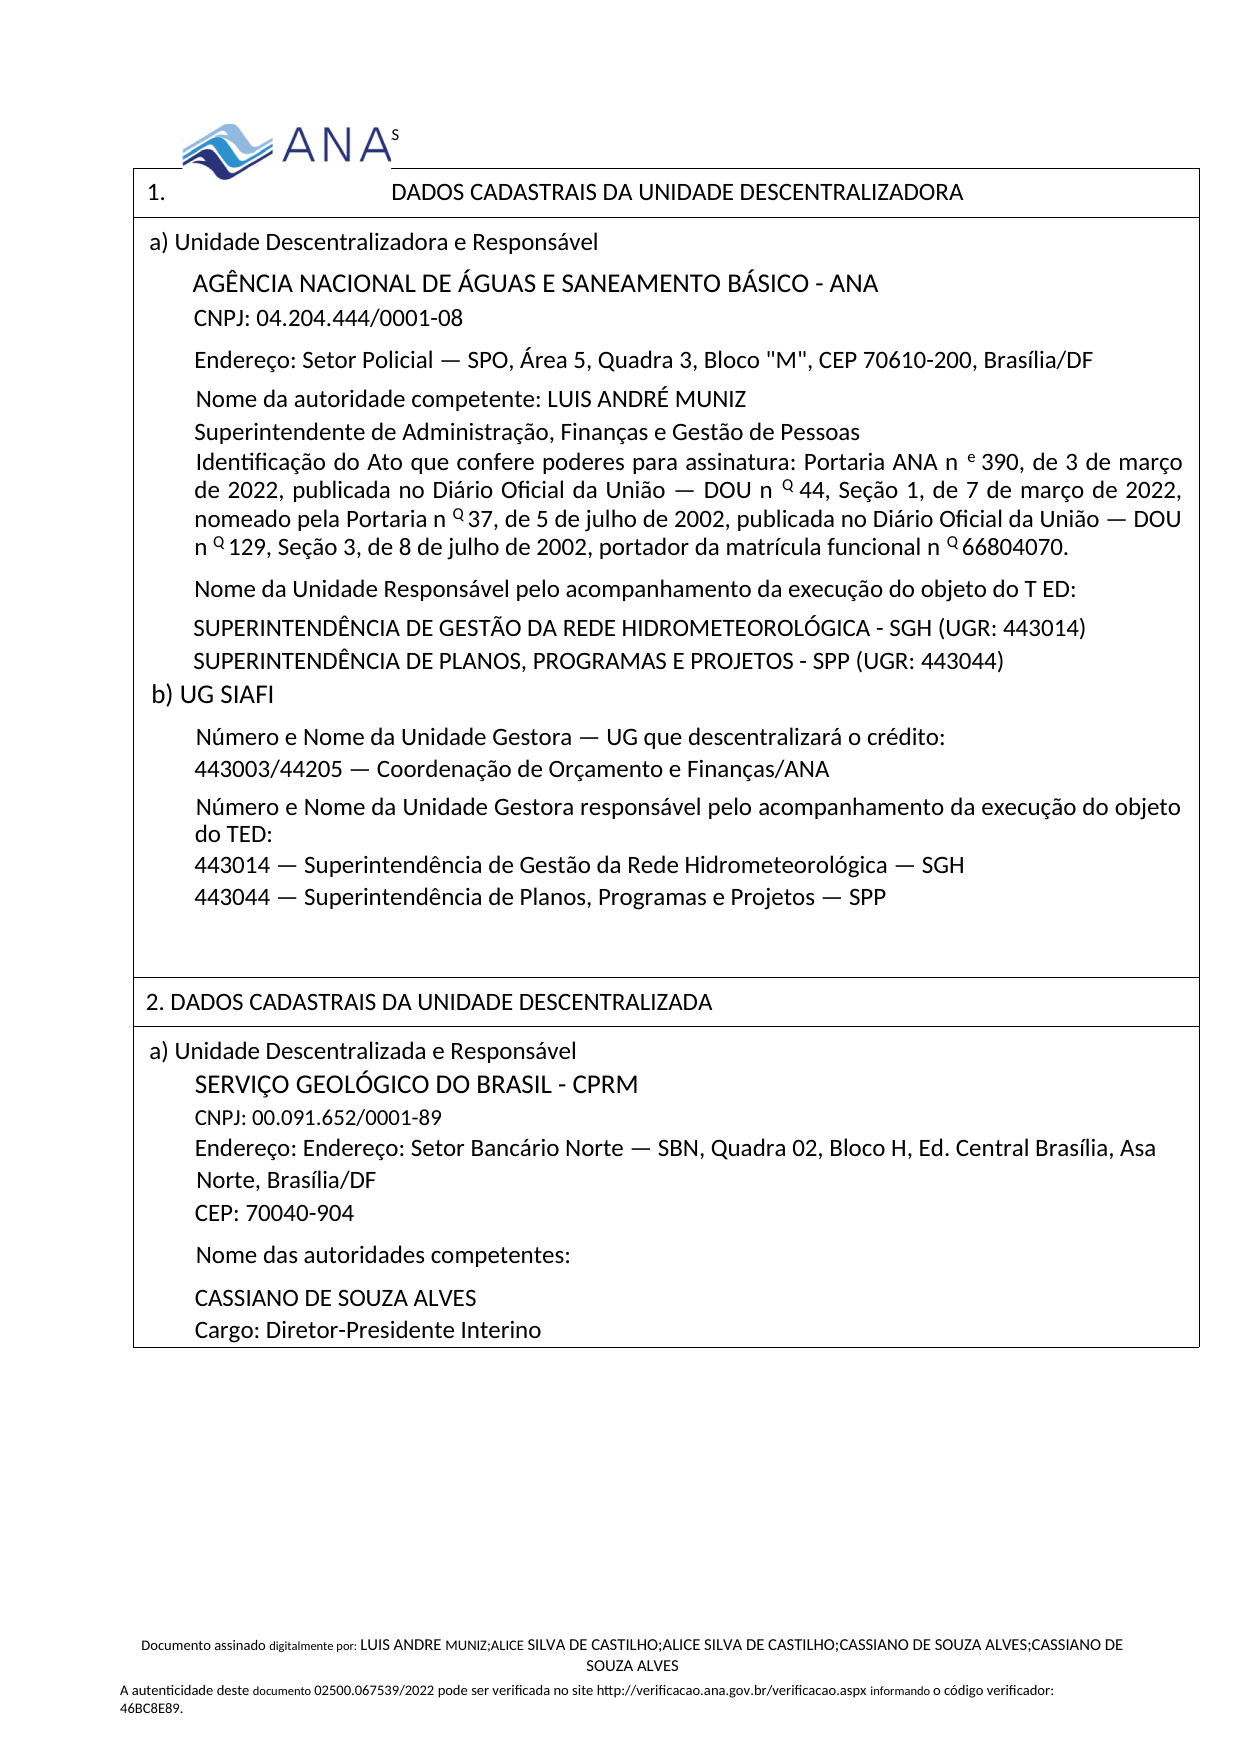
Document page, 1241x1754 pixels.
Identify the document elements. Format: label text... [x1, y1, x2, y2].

table_header 1. DADOS CADASTRAIS DA UNIDADE DESCENTRALIZADORA [134, 169, 1199, 217]
table_cell 2. DADOS CADASTRAIS DA UNIDADE DESCENTRALIZADA [134, 978, 1199, 1026]
table_cell a) Unidade Descentralizada e Responsável SERVIÇO GEOLÓGICO DO BRASIL - CPRM CNPJ: 00.091.652/0001-89 Endereço: Endereço: Setor Bancário Norte — SBN, Quadra 02, Bloco H, Ed. Central Brasília, Asa Norte, Brasília/DF CEP: 70040-904 Nome das autoridades competentes: CASSIANO DE SOUZA ALVES Cargo: Diretor-Presidente Interino [134, 1027, 1199, 1346]
table_cell a) Unidade Descentralizadora e Responsável AGÊNCIA NACIONAL DE ÁGUAS E SANEAMENTO BÁSICO - ANA CNPJ: 04.204.444/0001-08 Endereço: Setor Policial — SPO, Área 5, Quadra 3, Bloco "M", CEP 70610-200, Brasília/DF Nome da autoridade competente: LUIS ANDRÉ MUNIZ Superintendente de Administração, Finanças e Gestão de Pessoas Identificação do Ato que confere poderes para assinatura: Portaria ANA n e 390, de 3 de março de 2022, publicada no Diário Oficial da União — DOU n Q 44, Seção 1, de 7 de março de 2022, nomeado pela Portaria n Q 37, de 5 de julho de 2002, publicada no Diário Oficial da União — DOU n Q 129, Seção 3, de 8 de julho de 2002, portador da matrícula funcional n Q 66804070. Nome da Unidade Responsável pelo acompanhamento da execução do objeto do T ED: SUPERINTENDÊNCIA DE GESTÃO DA REDE HIDROMETEOROLÓGICA - SGH (UGR: 443014) SUPERINTENDÊNCIA DE PLANOS, PROGRAMAS E PROJETOS - SPP (UGR: 443044) b) UG SIAFI Número e Nome da Unidade Gestora — UG que descentralizará o crédito: 443003/44205 — Coordenação de Orçamento e Finanças/ANA Número e Nome da Unidade Gestora responsável pelo acompanhamento da execução do objeto do TED: 443014 — Superintendência de Gestão da Rede Hidrometeorológica — SGH 443044 — Superintendência de Planos, Programas e Projetos — SPP [134, 218, 1199, 977]
